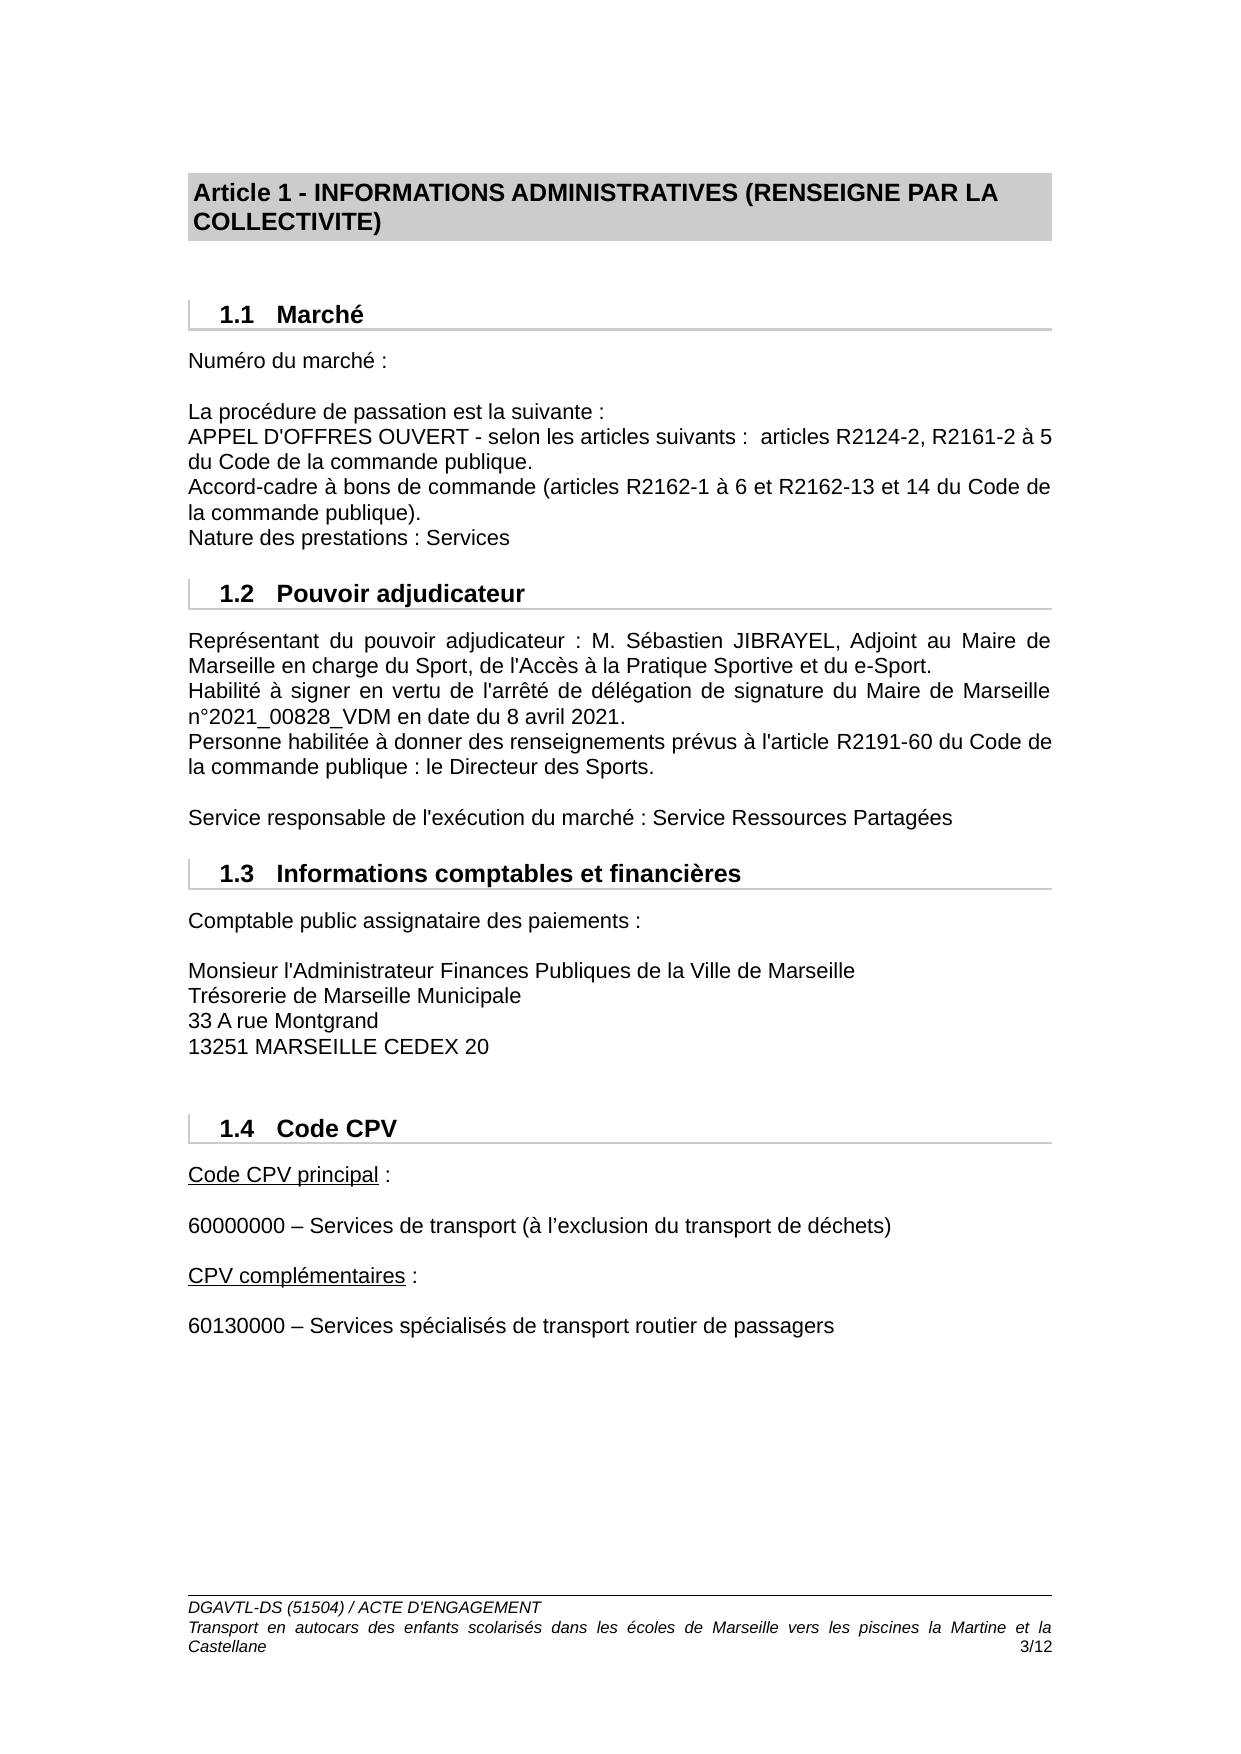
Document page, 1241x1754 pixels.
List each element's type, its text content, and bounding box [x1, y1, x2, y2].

subtitle Informations comptables et financières [190, 859, 1052, 888]
subtitle Code CPV [188, 1113, 1052, 1142]
text Accord-cadre à bons de commande (articles R2162-1 à 6 et R2162-13 et 14 du Code de la commande publique). [188, 474, 1052, 525]
text Numéro du marché : [188, 348, 1052, 373]
text Service responsable de l'exécution du marché : Service Ressources Partagées [188, 804, 1052, 829]
text 60130000 – Services spécialisés de transport routier de passagers [188, 1313, 1052, 1338]
text Comptable public assignataire des paiements : [188, 908, 1052, 933]
subtitle Pouvoir adjudicateur [190, 579, 1052, 608]
text La procédure de passation est la suivante : [188, 399, 1052, 424]
subtitle INFORMATIONS ADMINISTRATIVES (RENSEIGNE PAR LA COLLECTIVITE) [190, 175, 1050, 239]
text Monsieur l'Administrateur Finances Publiques de la Ville de Marseille [188, 958, 1052, 983]
text Code CPV principal : [188, 1162, 1052, 1187]
text Représentant du pouvoir adjudicateur : M. Sébastien JIBRAYEL, Adjoint au Maire de Marseille en charge du Sport, de l'Accès à la Pratique Sportive et du e-Sport. [188, 628, 1052, 678]
subtitle Marché [190, 300, 1052, 328]
text 33 A rue Montgrand [188, 1008, 1052, 1034]
text CPV complémentaires : [188, 1263, 1052, 1288]
text 13251 MARSEILLE CEDEX 20 [188, 1034, 1052, 1059]
text Personne habilitée à donner des renseignements prévus à l'article R2191-60 du Code de la commande publique : le Directeur des Sports. [188, 729, 1052, 779]
text Trésorerie de Marseille Municipale [188, 983, 1052, 1008]
text 60000000 – Services de transport (à l’exclusion du transport de déchets) [188, 1212, 1052, 1238]
text APPEL D'OFFRES OUVERT - selon les articles suivants : articles R2124-2, R2161-2 à 5 du Code de la commande publique. [188, 424, 1052, 474]
text Habilité à signer en vertu de l'arrêté de délégation de signature du Maire de Marseille n°2021_00828_VDM en date du 8 avril 2021. [188, 678, 1052, 729]
text Nature des prestations : Services [188, 525, 1052, 550]
